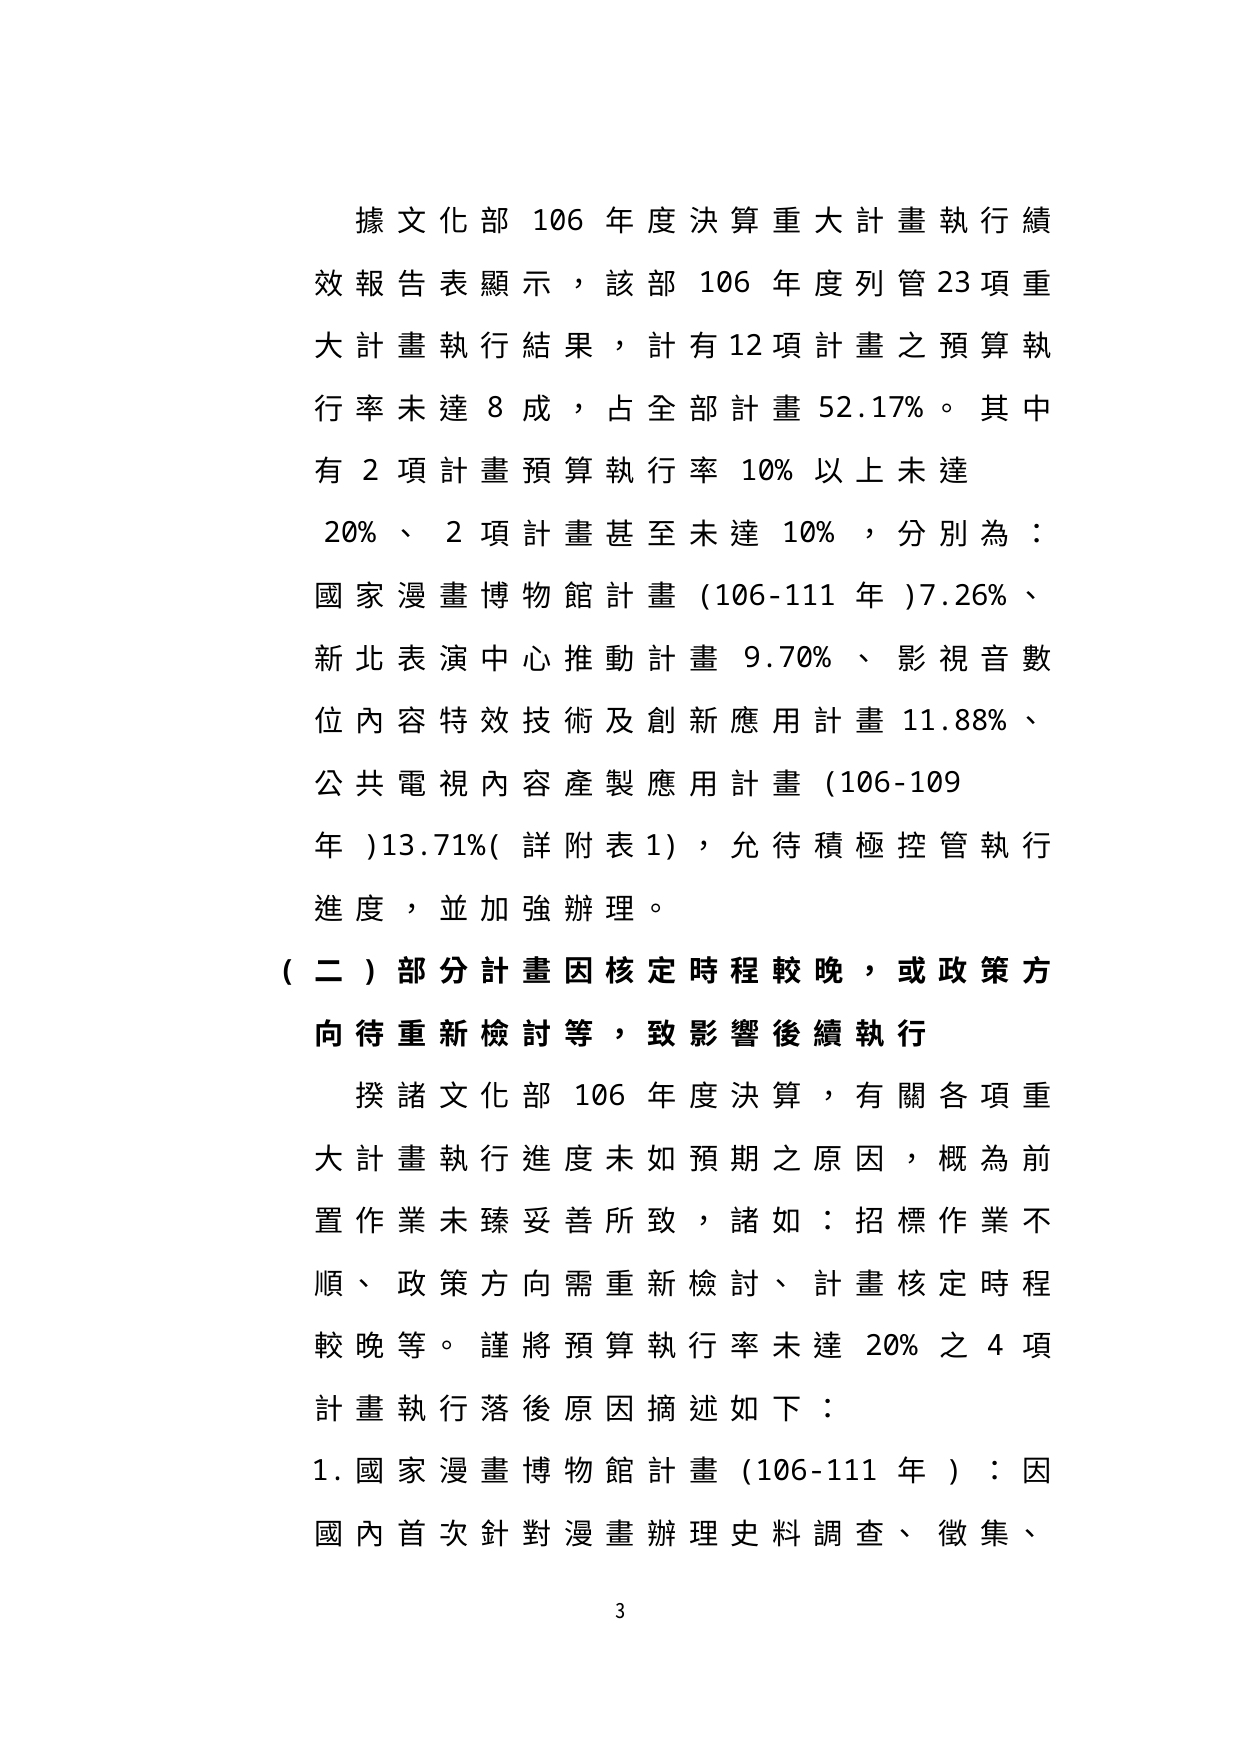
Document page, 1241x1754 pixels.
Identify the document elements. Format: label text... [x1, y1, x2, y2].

text 1.國家漫畫博物館計畫(106-111年)：因國內首次針對漫畫辦理史料調查、徵集、 [271, 1427, 1058, 1552]
text 據文化部106年度決算重大計畫執行績效報告表顯示，該部106年度列管23項重大計畫執行結果，計有12項計畫之預算執行率未達8成，占全部計畫52.17%。其中有2項計畫預算執行率10%以上未達20%、2項計畫甚至未達10%，分別為：國家漫畫博物館計畫(106-111年)7.26%、新北表演中心推動計畫9.70%、影視音數位內容特效技術及創新應用計畫11.88%、公共電視內容產製應用計畫(106-109年)13.71%(詳附表1)，允待積極控管執行進度，並加強辦理。 [271, 177, 1058, 927]
text (二)部分計畫因核定時程較晚，或政策方向待重新檢討等，致影響後續執行 [242, 927, 1058, 1052]
text 揆諸文化部106年度決算，有關各項重大計畫執行進度未如預期之原因，概為前置作業未臻妥善所致，諸如：招標作業不順、政策方向需重新檢討、計畫核定時程較晚等。謹將預算執行率未達20%之4項計畫執行落後原因摘述如下： [271, 1052, 1058, 1427]
